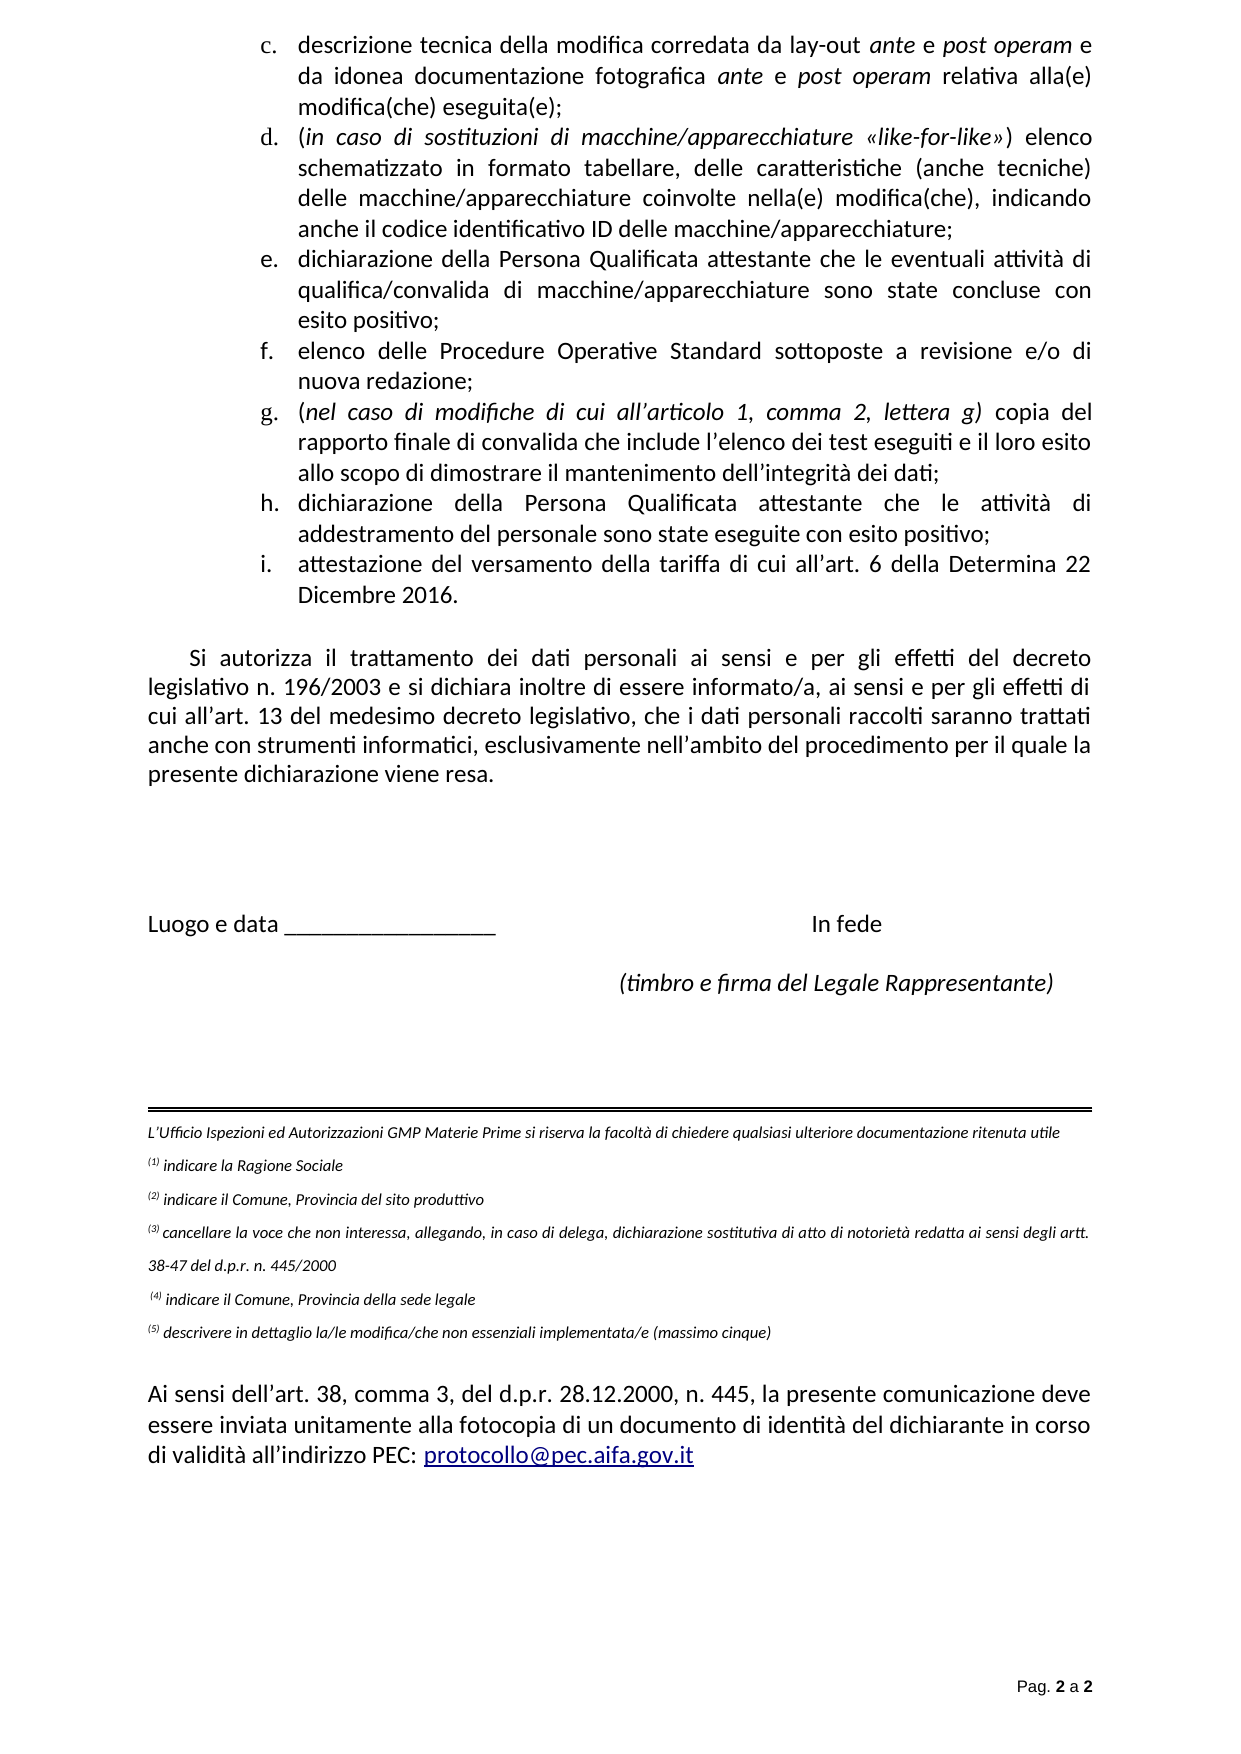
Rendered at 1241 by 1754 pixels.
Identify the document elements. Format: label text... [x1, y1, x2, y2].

list dichiarazione della Persona Qualificata attestante che le attività di addestramento del personale sono state eseguite con esito positivo; [260, 487, 1092, 548]
list elenco delle Procedure Operative Standard sottoposte a revisione e/o di nuova redazione; [260, 335, 1092, 396]
text L’Ufficio Ispezioni ed Autorizzazioni GMP Materie Prime si riserva la facoltà di chiedere qualsiasi ulteriore documentazione ritenuta utile [148, 1112, 1092, 1145]
list dichiarazione della Persona Qualificata attestante che le eventuali attività di qualifica/convalida di macchine/apparecchiature sono state concluse con esito positivo; [260, 243, 1092, 335]
list descrizione tecnica della modifica corredata da lay-out ante e post operam e da idonea documentazione fotografica ante e post operam relativa alla(e) modifica(che) eseguita(e); [260, 29, 1092, 121]
text (2) indicare il Comune, Provincia del sito produttivo [148, 1178, 1092, 1212]
text Ai sensi dell’art. 38, comma 3, del d.p.r. 28.12.2000, n. 445, la presente comunicazione deve essere inviata unitamente alla fotocopia di un documento di identità del dichiarante in corso di validità all’indirizzo PEC: protocollo@pec.aifa.gov.it [148, 1378, 1092, 1470]
text Si autorizza il trattamento dei dati personali ai sensi e per gli effetti del decreto legislativo n. 196/2003 e si dichiara inoltre di essere informato/a, ai sensi e per gli effetti di cui all’art. 13 del medesimo decreto legislativo, che i dati personali raccolti saranno trattati anche con strumenti informatici, esclusivamente nell’ambito del procedimento per il quale la presente dichiarazione viene resa. [148, 643, 1092, 789]
text Luogo e data _________________ In fede [148, 909, 1092, 938]
text (3) cancellare la voce che non interessa, allegando, in caso di delega, dichiarazione sostitutiva di atto di notorietà redatta ai sensi degli artt. 38-47 del d.p.r. n. 445/2000 [148, 1212, 1092, 1278]
text (timbro e firma del Legale Rappresentante) [148, 968, 1092, 997]
list (in caso di sostituzioni di macchine/apparecchiature «like-for-like») elenco schematizzato in formato tabellare, delle caratteristiche (anche tecniche) delle macchine/apparecchiature coinvolte nella(e) modifica(che), indicando anche il codice identificativo ID delle macchine/apparecchiature; [260, 121, 1092, 243]
text (5) descrivere in dettaglio la/le modifica/che non essenziali implementata/e (massimo cinque) [148, 1312, 1092, 1345]
list (nel caso di modifiche di cui all’articolo 1, comma 2, lettera g) copia del rapporto finale di convalida che include l’elenco dei test eseguiti e il loro esito allo scopo di dimostrare il mantenimento dell’integrità dei dati; [260, 396, 1092, 487]
text (4) indicare il Comune, Provincia della sede legale [148, 1278, 1092, 1312]
text (1) indicare la Ragione Sociale [148, 1145, 1092, 1178]
list attestazione del versamento della tariffa di cui all’art. 6 della Determina 22 Dicembre 2016. [260, 548, 1092, 609]
